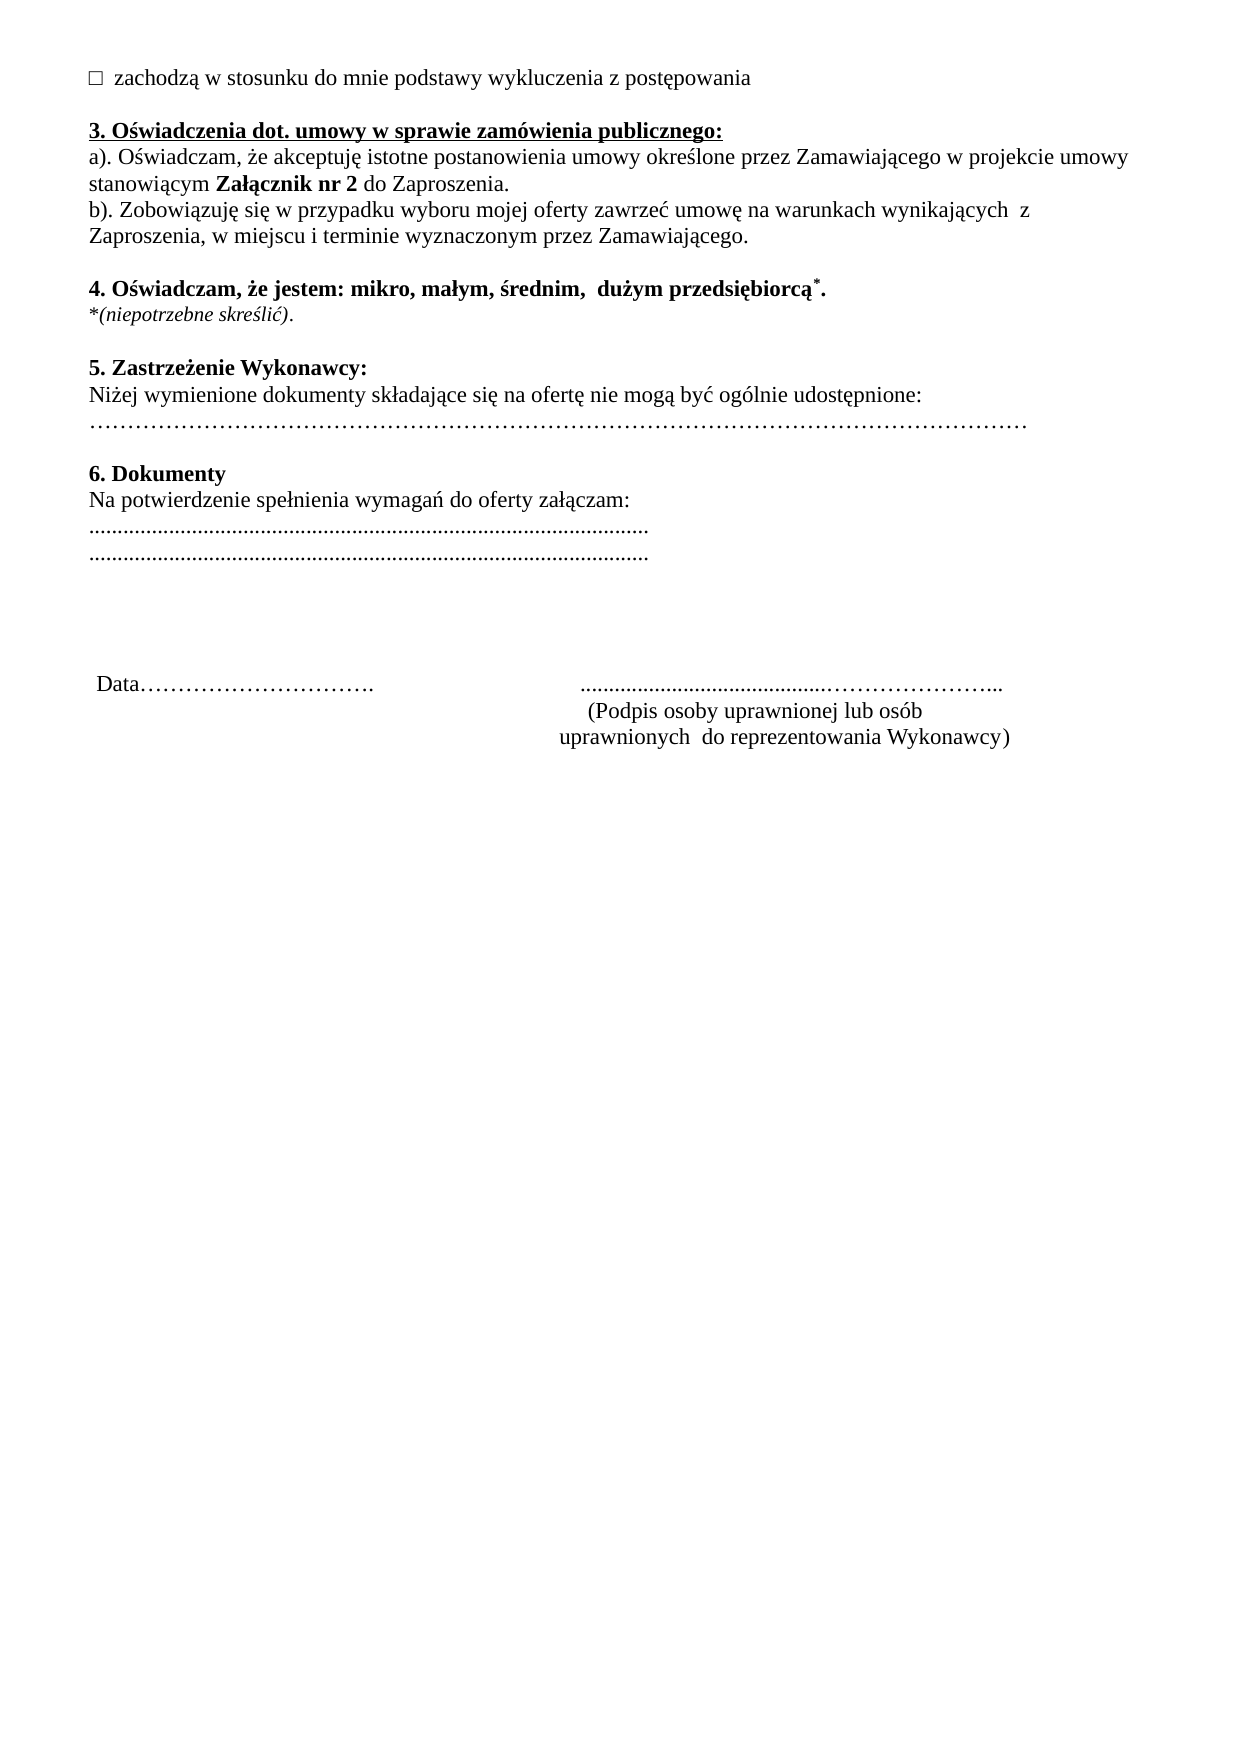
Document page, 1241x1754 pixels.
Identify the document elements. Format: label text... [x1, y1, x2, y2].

text □ zachodzą w stosunku do mnie podstawy wykluczenia z postępowania 3. Oświadczenia dot. umowy w sprawie zamówienia publicznego: a). Oświadczam, że akceptuję istotne postanowienia umowy określone przez Zamawiającego w projekcie umowy stanowiącym Załącznik nr 2 do Zaproszenia. b). Zobowiązuję się w przypadku wyboru mojej oferty zawrzeć umowę na warunkach wynikających z Zaproszenia, w miejscu i terminie wyznaczonym przez Zamawiającego. 4. Oświadczam, że jestem: mikro, małym, średnim, dużym przedsiębiorcą*. *(niepotrzebne skreślić). [88, 64, 1152, 354]
text …………………………………………………………………………………………………………… [88, 407, 1153, 433]
text 5. Zastrzeżenie Wykonawcy: [88, 354, 1152, 381]
text .................................................................................................. [88, 512, 1152, 539]
text Na potwierdzenie spełnienia wymagań do oferty załączam: [88, 486, 1152, 512]
text 6. Dokumenty [88, 460, 1152, 486]
text uprawnionych do reprezentowania Wykonawcy) [96, 723, 1152, 749]
text Data…………………………. ...........................................…………………... [96, 671, 1152, 697]
text Niżej wymienione dokumenty składające się na ofertę nie mogą być ogólnie udostępnione: [88, 381, 1152, 407]
text .................................................................................................. [88, 539, 1152, 565]
text (Podpis osoby uprawnionej lub osób [96, 697, 1152, 723]
